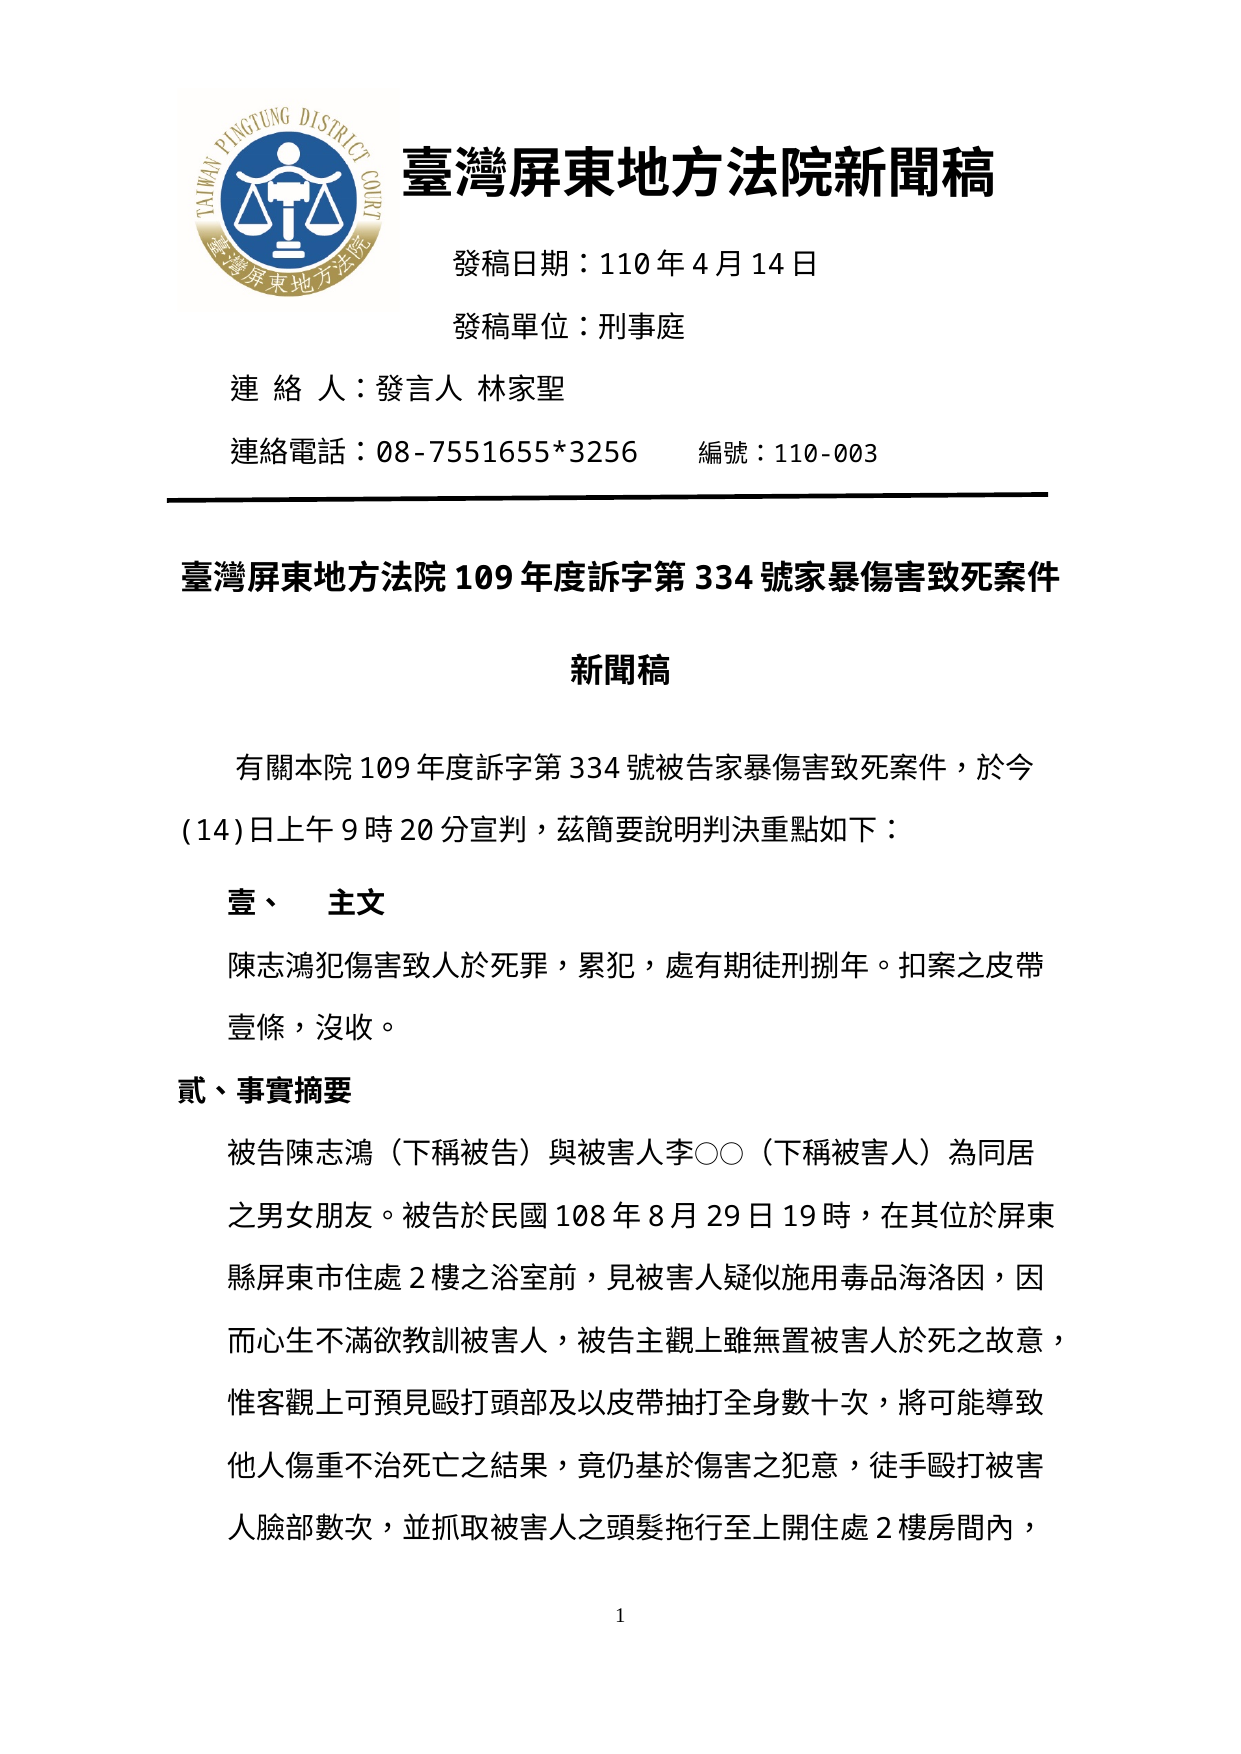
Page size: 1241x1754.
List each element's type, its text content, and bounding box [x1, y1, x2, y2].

text 連 絡 人：發言人 林家聖 [177, 346, 1063, 408]
text 連絡電話：08-7551655*3256 編號：110-003 [177, 408, 1063, 471]
text 發稿單位：刑事庭 [177, 283, 1063, 346]
text 發稿日期：110年4月14日 [400, 221, 1063, 283]
text 壹條，沒收。 [227, 984, 1063, 1047]
list 事實摘要 [177, 1047, 1063, 1109]
text 有關本院109年度訴字第334號被告家暴傷害致死案件，於今(14)日上午9時20分宣判，茲簡要說明判決重點如下： [177, 724, 1063, 849]
text 臺灣屏東地方法院109年度訴字第334號家暴傷害致死案件新聞稿 [177, 533, 1063, 689]
text 陳志鴻犯傷害致人於死罪，累犯，處有期徒刑捌年。扣案之皮帶 [227, 922, 1063, 984]
list 主文 [227, 859, 1063, 922]
text 被告陳志鴻（下稱被告）與被害人李○○（下稱被害人）為同居之男女朋友。被告於民國108年8月29日19時，在其位於屏東縣屏東市住處2樓之浴室前，見被害人疑似施用毒品海洛因，因而心生不滿欲教訓被害人，被告主觀上雖無置被害人於死之故意，惟客觀上可預見毆打頭部及以皮帶抽打全身數十次，將可能導致他人傷重不治死亡之結果，竟仍基於傷害之犯意，徒手毆打被害人臉部數次，並抓取被害人之頭髮拖行至上開住處2樓房間內，進入房間後被告改以皮帶抽打被害人全身數十次，又以拖鞋及徒手毆打被害人臉部數次，被告復於同年月29日21時，基於同一犯意，再次返回房間以上開皮帶抽打被害人全身數十次，致被害人受有全身總計29處鈍力傷、臉部多處擦挫傷、上下嘴唇擦挫傷腫脹、額部及頂部與枕部中央頭皮下出血等傷勢，進而導致橫紋肌溶解症死亡。嗣於翌日6時，經警獲報至現場處理，並確認被害人已經死亡。 [227, 1109, 1063, 1547]
text 臺灣屏東地方法院新聞稿 [400, 96, 1063, 221]
